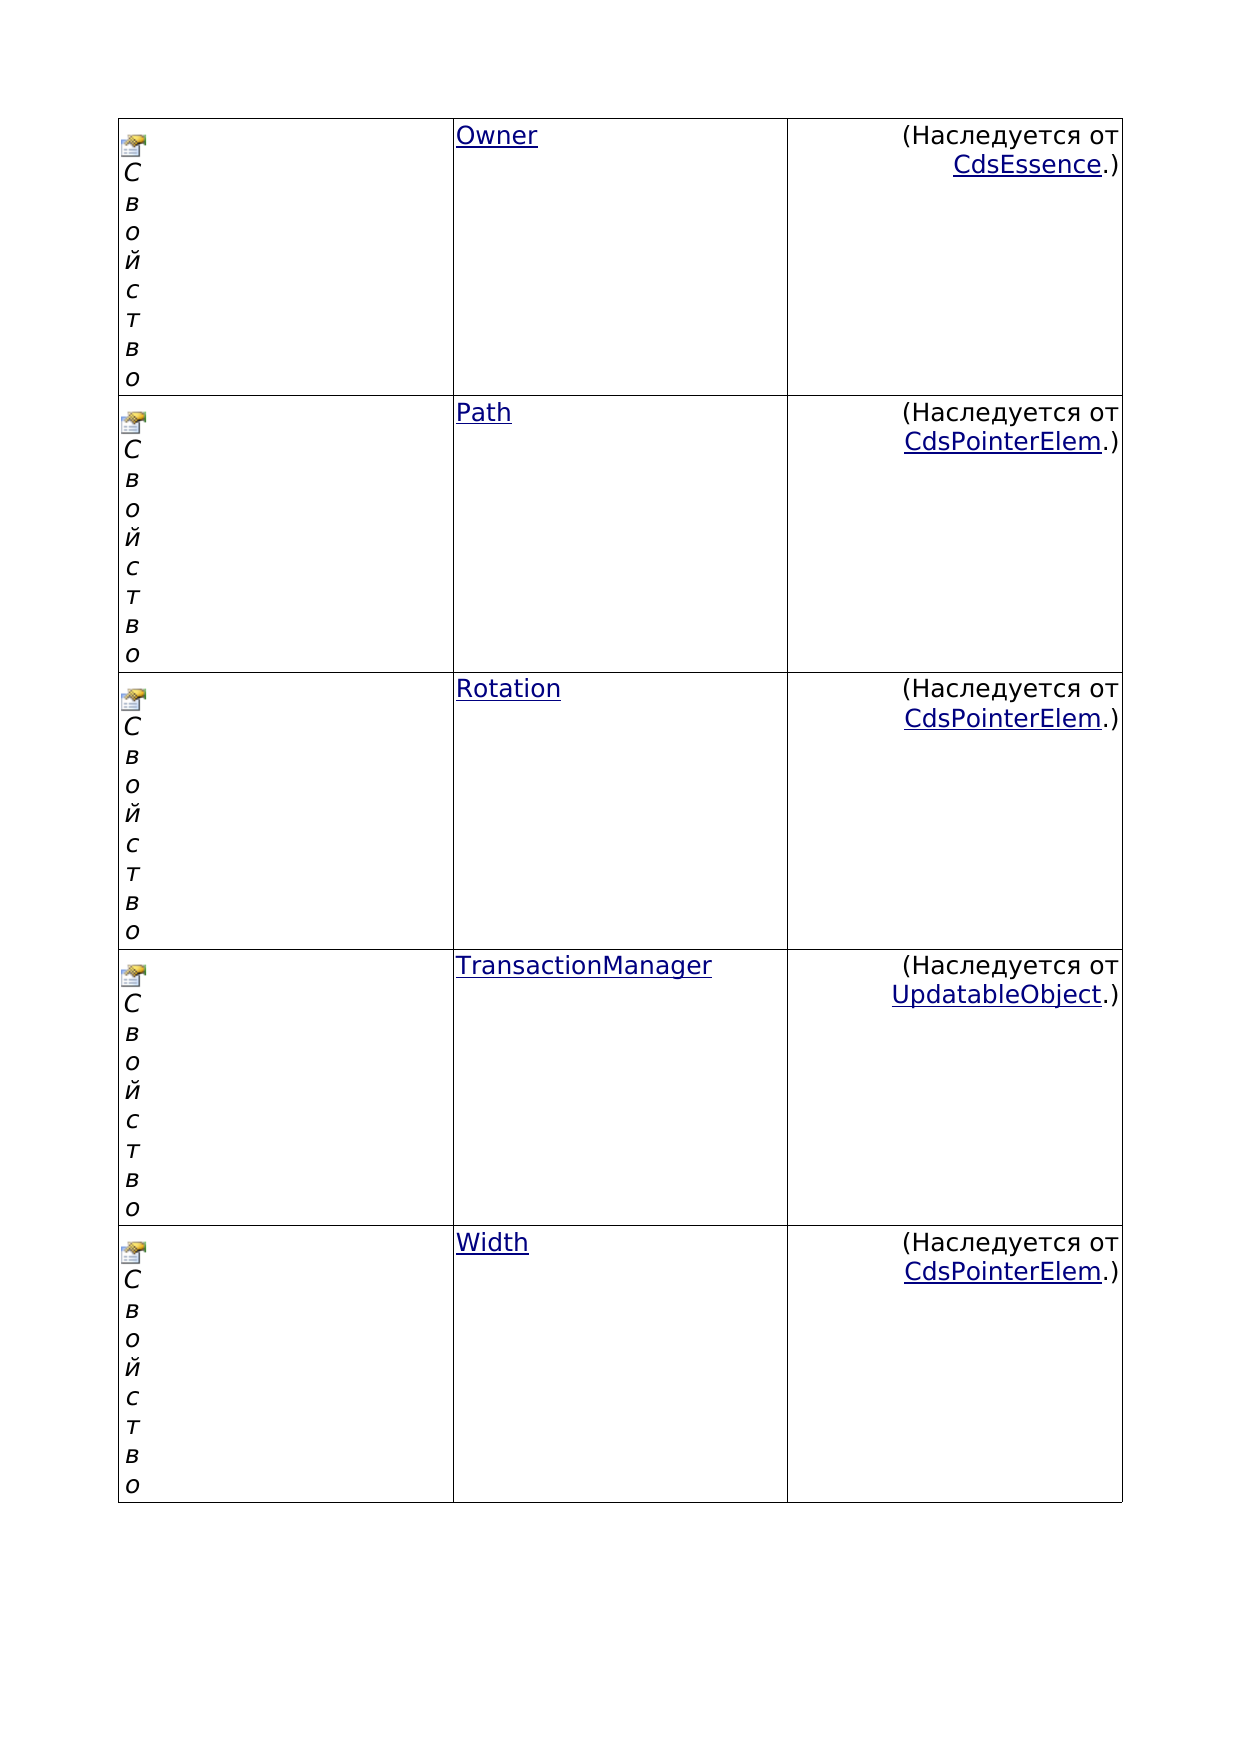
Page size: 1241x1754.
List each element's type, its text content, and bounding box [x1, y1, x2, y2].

picture [121, 963, 147, 989]
table_cell Rotation [454, 673, 787, 948]
table_cell (Наследуется от UpdatableObject.) [788, 950, 1122, 1225]
picture [121, 410, 147, 436]
table_cell [119, 396, 453, 672]
table_cell (Наследуется от CdsPointerElem.) [788, 1226, 1122, 1502]
table_cell [119, 950, 453, 1225]
table_cell (Наследуется от CdsPointerElem.) [788, 396, 1122, 672]
table_cell (Наследуется от CdsEssence.) [788, 119, 1122, 395]
table_cell (Наследуется от CdsPointerElem.) [788, 673, 1122, 948]
picture [121, 133, 147, 159]
picture [121, 687, 147, 713]
table_cell [119, 1226, 453, 1502]
table_cell Owner [454, 119, 787, 395]
table_cell Width [454, 1226, 787, 1502]
table_cell Path [454, 396, 787, 672]
picture [121, 1240, 147, 1266]
table_cell TransactionManager [454, 950, 787, 1225]
table_cell [119, 673, 453, 948]
table_cell [119, 119, 453, 395]
